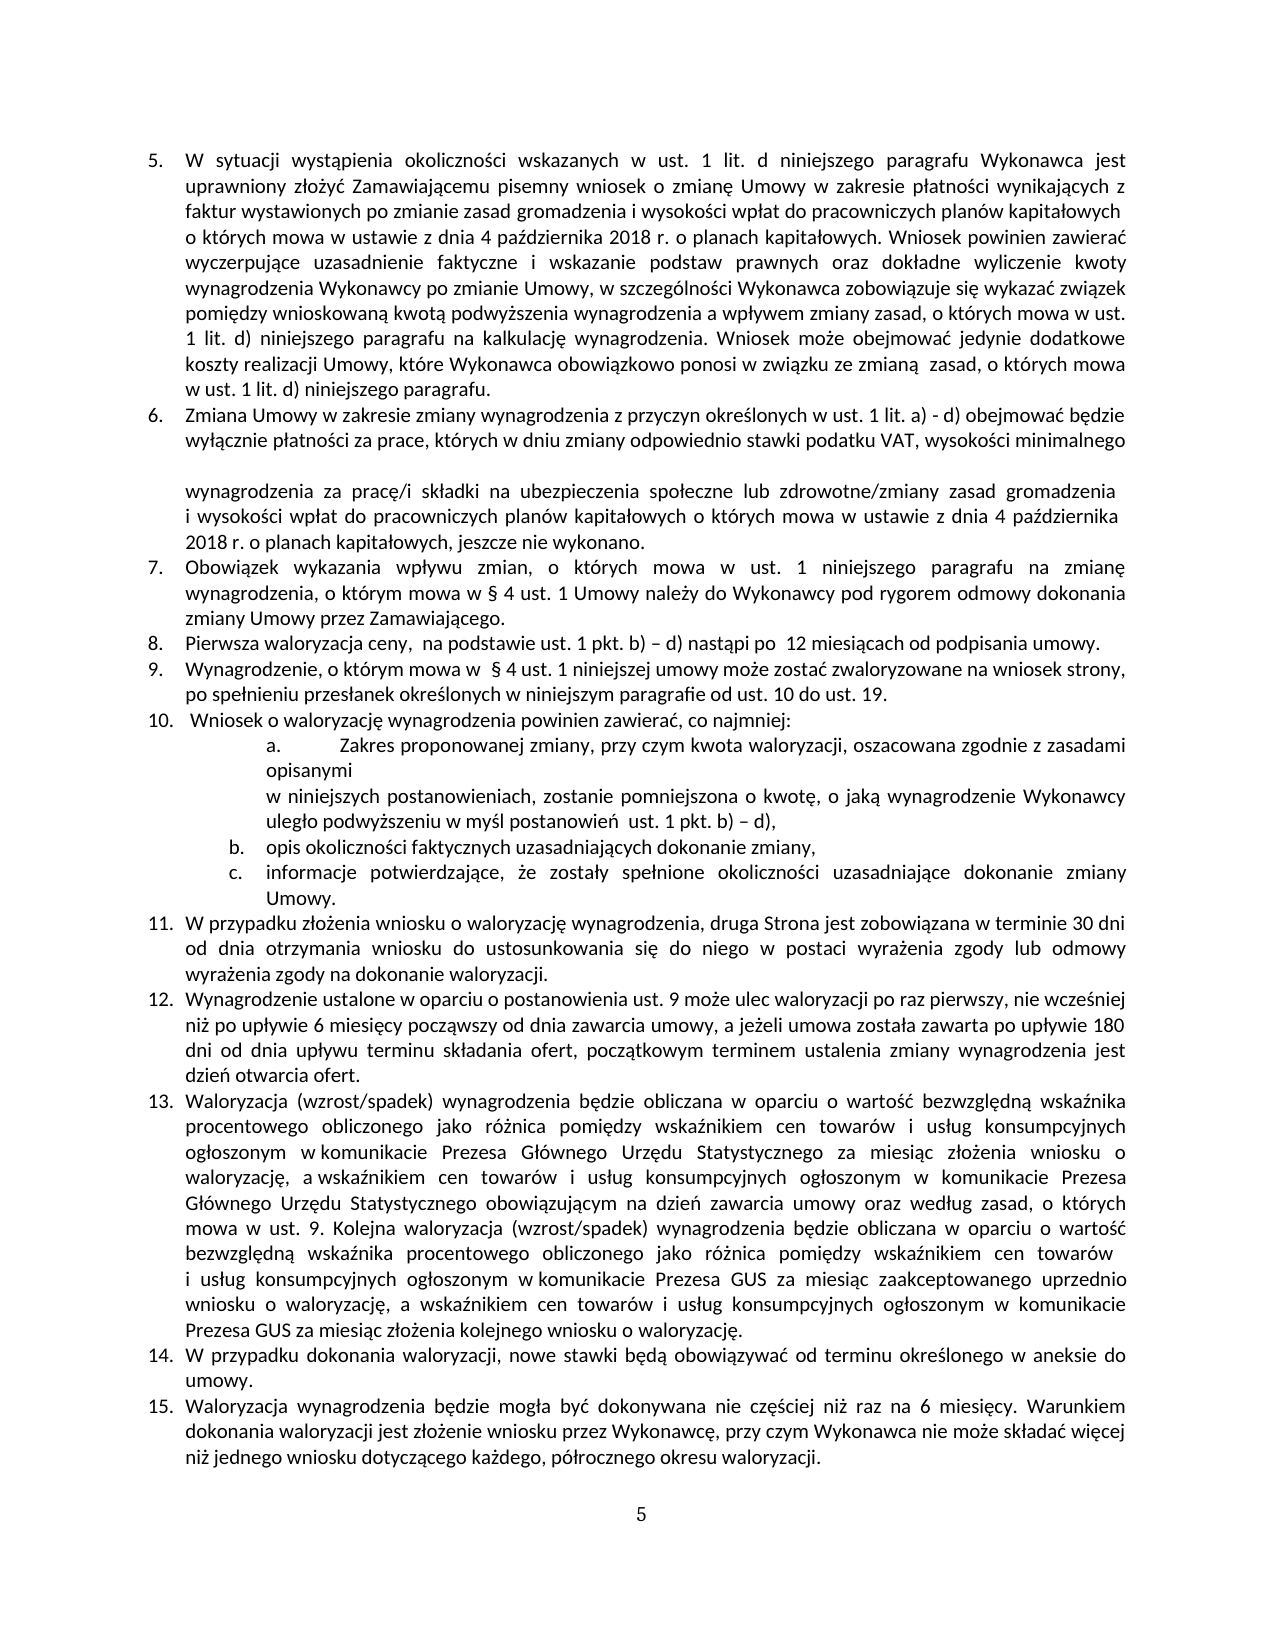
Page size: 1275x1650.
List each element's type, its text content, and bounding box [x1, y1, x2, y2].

list Zakres proponowanej zmiany, przy czym kwota waloryzacji, oszacowana zgodnie z zasadami opisanymi w niniejszych postanowieniach, zostanie pomniejszona o kwotę, o jaką wynagrodzenie Wykonawcy uległo podwyższeniu w myśl postanowień ust. 1 pkt. b) – d), [266, 732, 1127, 834]
list Wynagrodzenie ustalone w oparciu o postanowienia ust. 9 może ulec waloryzacji po raz pierwszy, nie wcześniej niż po upływie 6 miesięcy począwszy od dnia zawarcia umowy, a jeżeli umowa została zawarta po upływie 180 dni od dnia upływu terminu składania ofert, początkowym terminem ustalenia zmiany wynagrodzenia jest dzień otwarcia ofert. [148, 986, 1127, 1088]
list Waloryzacja (wzrost/spadek) wynagrodzenia będzie obliczana w oparciu o wartość bezwzględną wskaźnika procentowego obliczonego jako różnica pomiędzy wskaźnikiem cen towarów i usług konsumpcyjnych ogłoszonym w komunikacie Prezesa Głównego Urzędu Statystycznego za miesiąc złożenia wniosku o waloryzację, a wskaźnikiem cen towarów i usług konsumpcyjnych ogłoszonym w komunikacie Prezesa Głównego Urzędu Statystycznego obowiązującym na dzień zawarcia umowy oraz według zasad, o których mowa w ust. 9. Kolejna waloryzacja (wzrost/spadek) wynagrodzenia będzie obliczana w oparciu o wartość bezwzględną wskaźnika procentowego obliczonego jako różnica pomiędzy wskaźnikiem cen towarów i usług konsumpcyjnych ogłoszonym w komunikacie Prezesa GUS za miesiąc zaakceptowanego uprzednio wniosku o waloryzację, a wskaźnikiem cen towarów i usług konsumpcyjnych ogłoszonym w komunikacie Prezesa GUS za miesiąc złożenia kolejnego wniosku o waloryzację. [148, 1088, 1127, 1342]
list Zmiana Umowy w zakresie zmiany wynagrodzenia z przyczyn określonych w ust. 1 lit. a) - d) obejmować będzie wyłącznie płatności za prace, których w dniu zmiany odpowiednio stawki podatku VAT, wysokości minimalnego wynagrodzenia za pracę/i składki na ubezpieczenia społeczne lub zdrowotne/zmiany zasad gromadzenia i wysokości wpłat do pracowniczych planów kapitałowych o których mowa w ustawie z dnia 4 października 2018 r. o planach kapitałowych, jeszcze nie wykonano. [148, 402, 1127, 554]
list Pierwsza waloryzacja ceny, na podstawie ust. 1 pkt. b) – d) nastąpi po 12 miesiącach od podpisania umowy. [148, 631, 1127, 656]
list W sytuacji wystąpienia okoliczności wskazanych w ust. 1 lit. d niniejszego paragrafu Wykonawca jest uprawniony złożyć Zamawiającemu pisemny wniosek o zmianę Umowy w zakresie płatności wynikających z faktur wystawionych po zmianie zasad gromadzenia i wysokości wpłat do pracowniczych planów kapitałowych o których mowa w ustawie z dnia 4 października 2018 r. o planach kapitałowych. Wniosek powinien zawierać wyczerpujące uzasadnienie faktyczne i wskazanie podstaw prawnych oraz dokładne wyliczenie kwoty wynagrodzenia Wykonawcy po zmianie Umowy, w szczególności Wykonawca zobowiązuje się wykazać związek pomiędzy wnioskowaną kwotą podwyższenia wynagrodzenia a wpływem zmiany zasad, o których mowa w ust. 1 lit. d) niniejszego paragrafu na kalkulację wynagrodzenia. Wniosek może obejmować jedynie dodatkowe koszty realizacji Umowy, które Wykonawca obowiązkowo ponosi w związku ze zmianą zasad, o których mowa w ust. 1 lit. d) niniejszego paragrafu. [148, 148, 1127, 402]
list W przypadku dokonania waloryzacji, nowe stawki będą obowiązywać od terminu określonego w aneksie do umowy. [148, 1342, 1127, 1393]
list Obowiązek wykazania wpływu zmian, o których mowa w ust. 1 niniejszego paragrafu na zmianę wynagrodzenia, o którym mowa w § 4 ust. 1 Umowy należy do Wykonawcy pod rygorem odmowy dokonania zmiany Umowy przez Zamawiającego. [148, 554, 1127, 631]
list Wynagrodzenie, o którym mowa w § 4 ust. 1 niniejszej umowy może zostać zwaloryzowane na wniosek strony, po spełnieniu przesłanek określonych w niniejszym paragrafie od ust. 10 do ust. 19. [148, 656, 1127, 707]
list Wniosek o waloryzację wynagrodzenia powinien zawierać, co najmniej: [148, 707, 1127, 732]
list W przypadku złożenia wniosku o waloryzację wynagrodzenia, druga Strona jest zobowiązana w terminie 30 dni od dnia otrzymania wniosku do ustosunkowania się do niego w postaci wyrażenia zgody lub odmowy wyrażenia zgody na dokonanie waloryzacji. [148, 910, 1127, 986]
list opis okoliczności faktycznych uzasadniających dokonanie zmiany, [228, 834, 1127, 859]
list informacje potwierdzające, że zostały spełnione okoliczności uzasadniające dokonanie zmiany Umowy. [228, 859, 1127, 910]
list Waloryzacja wynagrodzenia będzie mogła być dokonywana nie częściej niż raz na 6 miesięcy. Warunkiem dokonania waloryzacji jest złożenie wniosku przez Wykonawcę, przy czym Wykonawca nie może składać więcej niż jednego wniosku dotyczącego każdego, półrocznego okresu waloryzacji. [148, 1393, 1127, 1469]
